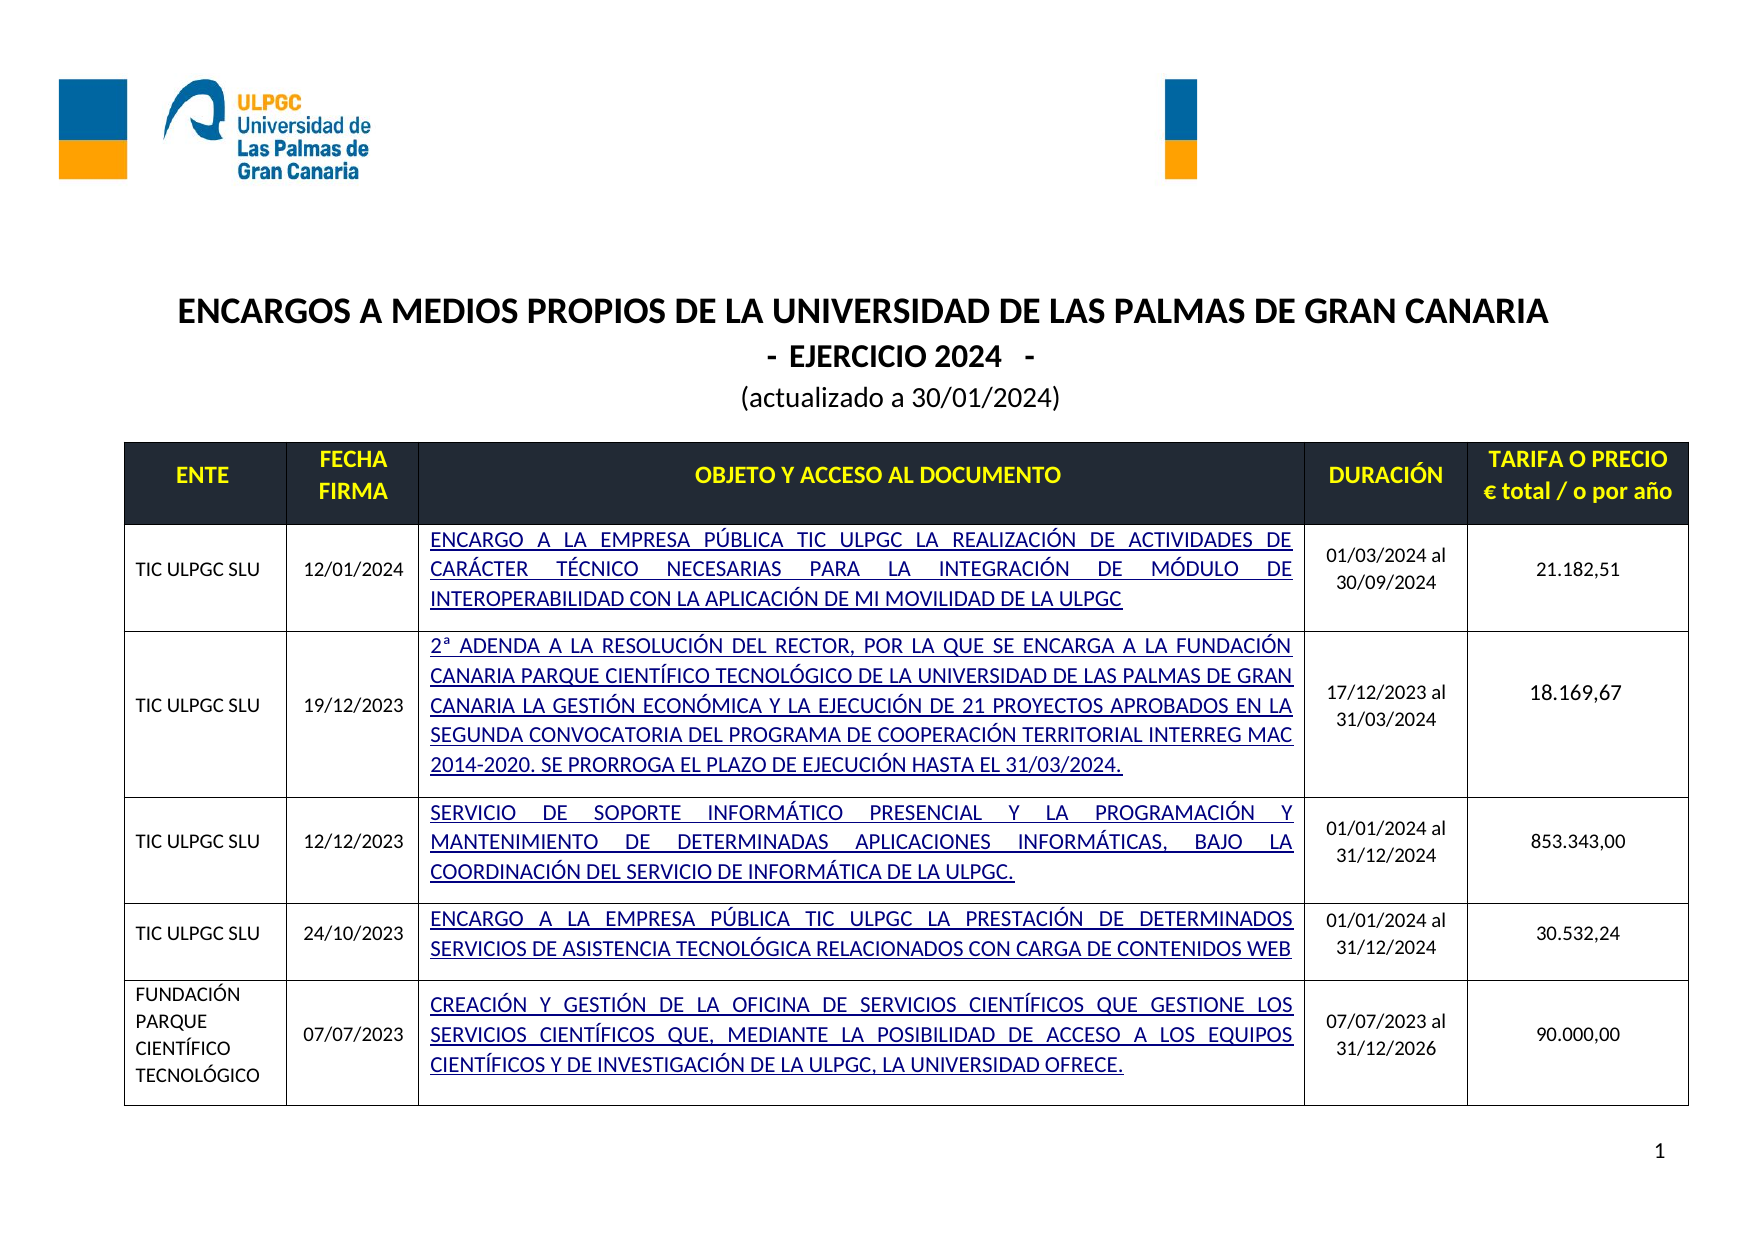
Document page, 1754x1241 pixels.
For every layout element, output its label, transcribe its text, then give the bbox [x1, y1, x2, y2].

table_cell 90.000,00 [1468, 981, 1688, 1105]
table_cell FUNDACIÓN PARQUE CIENTÍFICO TECNOLÓGICO [125, 981, 286, 1105]
list EJERCICIO 2024 - [103, 336, 1668, 376]
table_cell CREACIÓN Y GESTIÓN DE LA OFICINA DE SERVICIOS CIENTÍFICOS QUE GESTIONE LOS SERVICIOS CIENTÍFICOS QUE, MEDIANTE LA POSIBILIDAD DE ACCESO A LOS EQUIPOS CIENTÍFICOS Y DE INVESTIGACIÓN DE LA ULPGC, LA UNIVERSIDAD OFRECE. [419, 981, 1304, 1105]
table_cell 24/10/2023 [287, 904, 418, 980]
table_cell TIC ULPGC SLU [125, 525, 286, 631]
table_cell 2ª ADENDA A LA RESOLUCIÓN DEL RECTOR, POR LA QUE SE ENCARGA A LA FUNDACIÓN CANARIA PARQUE CIENTÍFICO TECNOLÓGICO DE LA UNIVERSIDAD DE LAS PALMAS DE GRAN CANARIA LA GESTIÓN ECONÓMICA Y LA EJECUCIÓN DE 21 PROYECTOS APROBADOS EN LA SEGUNDA CONVOCATORIA DEL PROGRAMA DE COOPERACIÓN TERRITORIAL INTERREG MAC 2014-2020. SE PRORROGA EL PLAZO DE EJECUCIÓN HASTA EL 31/03/2024. [419, 632, 1304, 797]
table_cell SERVICIO DE SOPORTE INFORMÁTICO PRESENCIAL Y LA PROGRAMACIÓN Y MANTENIMIENTO DE DETERMINADAS APLICACIONES INFORMÁTICAS, BAJO LA COORDINACIÓN DEL SERVICIO DE INFORMÁTICA DE LA ULPGC. [419, 798, 1304, 903]
table_cell 01/01/2024 al 31/12/2024 [1305, 904, 1467, 980]
table_cell 07/07/2023 al 31/12/2026 [1305, 981, 1467, 1105]
text ENCARGOS A MEDIOS PROPIOS DE LA UNIVERSIDAD DE LAS PALMAS DE GRAN CANARIA [103, 287, 1624, 333]
table_cell TIC ULPGC SLU [125, 904, 286, 980]
table_cell 30.532,24 [1468, 904, 1688, 980]
table_cell 01/03/2024 al 30/09/2024 [1305, 525, 1467, 631]
table_cell 07/07/2023 [287, 981, 418, 1105]
table_cell 01/01/2024 al 31/12/2024 [1305, 798, 1467, 903]
table_cell 21.182,51 [1468, 525, 1688, 631]
table_cell ENCARGO A LA EMPRESA PÚBLICA TIC ULPGC LA PRESTACIÓN DE DETERMINADOS SERVICIOS DE ASISTENCIA TECNOLÓGICA RELACIONADOS CON CARGA DE CONTENIDOS WEB [419, 904, 1304, 980]
table_cell 17/12/2023 al 31/03/2024 [1305, 632, 1467, 797]
table_cell 853.343,00 [1468, 798, 1688, 903]
table_header TARIFA O PRECIO € total / o por año [1468, 443, 1688, 524]
table_header ENTE [125, 443, 286, 524]
table_cell TIC ULPGC SLU [125, 632, 286, 797]
table_header FECHA FIRMA [287, 443, 418, 524]
text (actualizado a 30/01/2024) [59, 379, 1668, 414]
table_header OBJETO Y ACCESO AL DOCUMENTO [419, 443, 1304, 524]
table_cell 12/12/2023 [287, 798, 418, 903]
table_cell ENCARGO A LA EMPRESA PÚBLICA TIC ULPGC LA REALIZACIÓN DE ACTIVIDADES DE CARÁCTER TÉCNICO NECESARIAS PARA LA INTEGRACIÓN DE MÓDULO DE INTEROPERABILIDAD CON LA APLICACIÓN DE MI MOVILIDAD DE LA ULPGC [419, 525, 1304, 631]
table_cell 19/12/2023 [287, 632, 418, 797]
table_cell 18.169,67 [1468, 632, 1688, 797]
table_header DURACIÓN [1305, 443, 1467, 524]
table_cell TIC ULPGC SLU [125, 798, 286, 903]
table_cell 12/01/2024 [287, 525, 418, 631]
